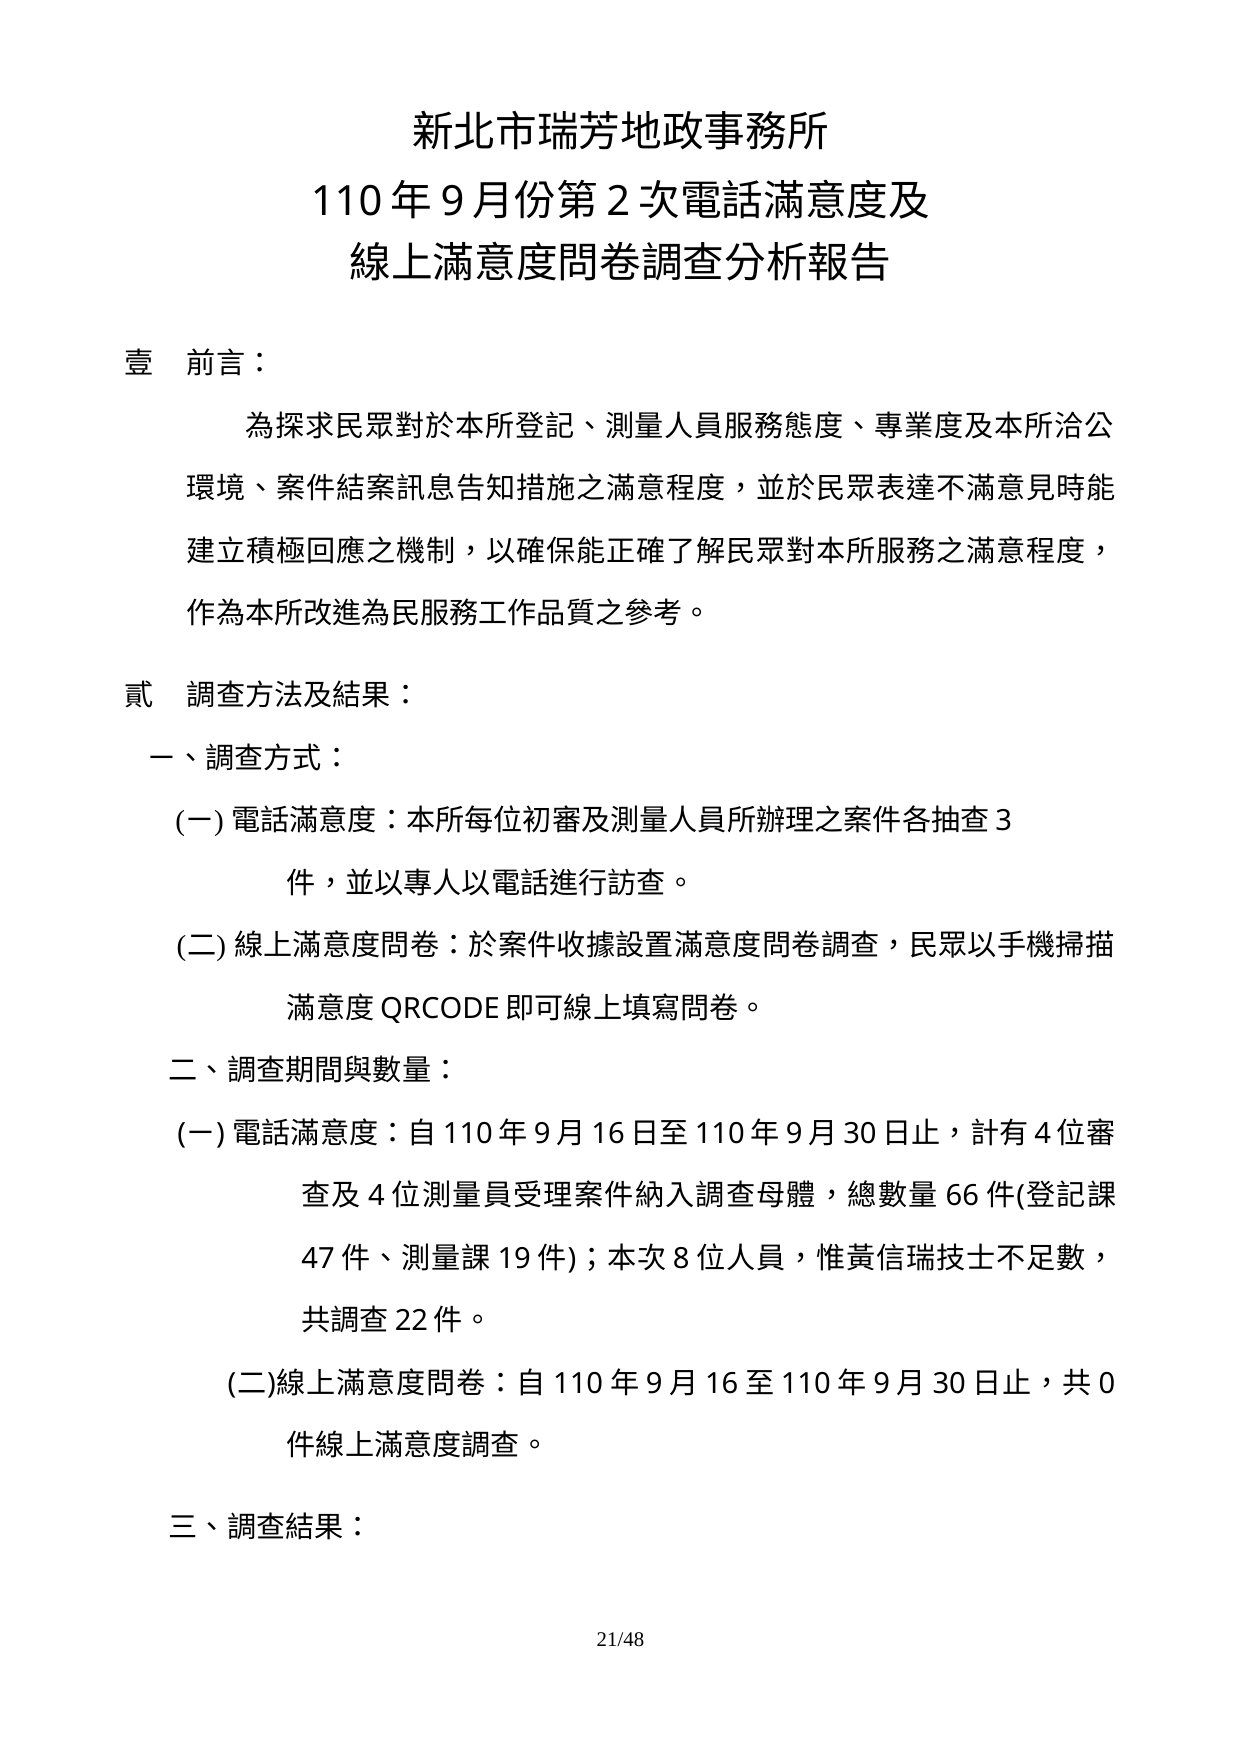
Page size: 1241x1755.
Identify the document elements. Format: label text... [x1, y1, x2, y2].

text 110年9月份第2次電話滿意度及 [124, 156, 1116, 218]
list 前言： [124, 319, 1116, 382]
text 為探求民眾對於本所登記、測量人員服務態度、專業度及本所洽公環境、案件結案訊息告知措施之滿意程度，並於民眾表達不滿意見時能建立積極回應之機制，以確保能正確了解民眾對本所服務之滿意程度，作為本所改進為民服務工作品質之參考。 [187, 382, 1116, 632]
text (二) 線上滿意度問卷：於案件收據設置滿意度問卷調查，民眾以手機掃描滿意度QRCODE即可線上填寫問卷。 [124, 901, 1116, 1026]
text 線上滿意度問卷調查分析報告 [124, 218, 1116, 281]
text 三、調查結果： [124, 1483, 1116, 1546]
list 調查方法及結果： [124, 651, 1116, 714]
text 新北市瑞芳地政事務所 [124, 108, 1116, 156]
text (ㄧ) 電話滿意度：自110年9月16日至110年9月30日止，計有4位審查及4位測量員受理案件納入調查母體，總數量66件(登記課47件、測量課19件)；本次8位人員，惟黃信瑞技士不足數，共調查22件。 [124, 1089, 1116, 1339]
text 二、調查期間與數量： [124, 1026, 1116, 1089]
text 件，並以專人以電話進行訪查。 [124, 839, 1116, 901]
text ㄧ、調查方式： [124, 714, 1116, 776]
text (二)線上滿意度問卷：自110年9月16至110年9月30日止，共0件線上滿意度調查。 [227, 1339, 1116, 1464]
text (ㄧ) 電話滿意度：本所每位初審及測量人員所辦理之案件各抽查3 [124, 776, 1116, 839]
